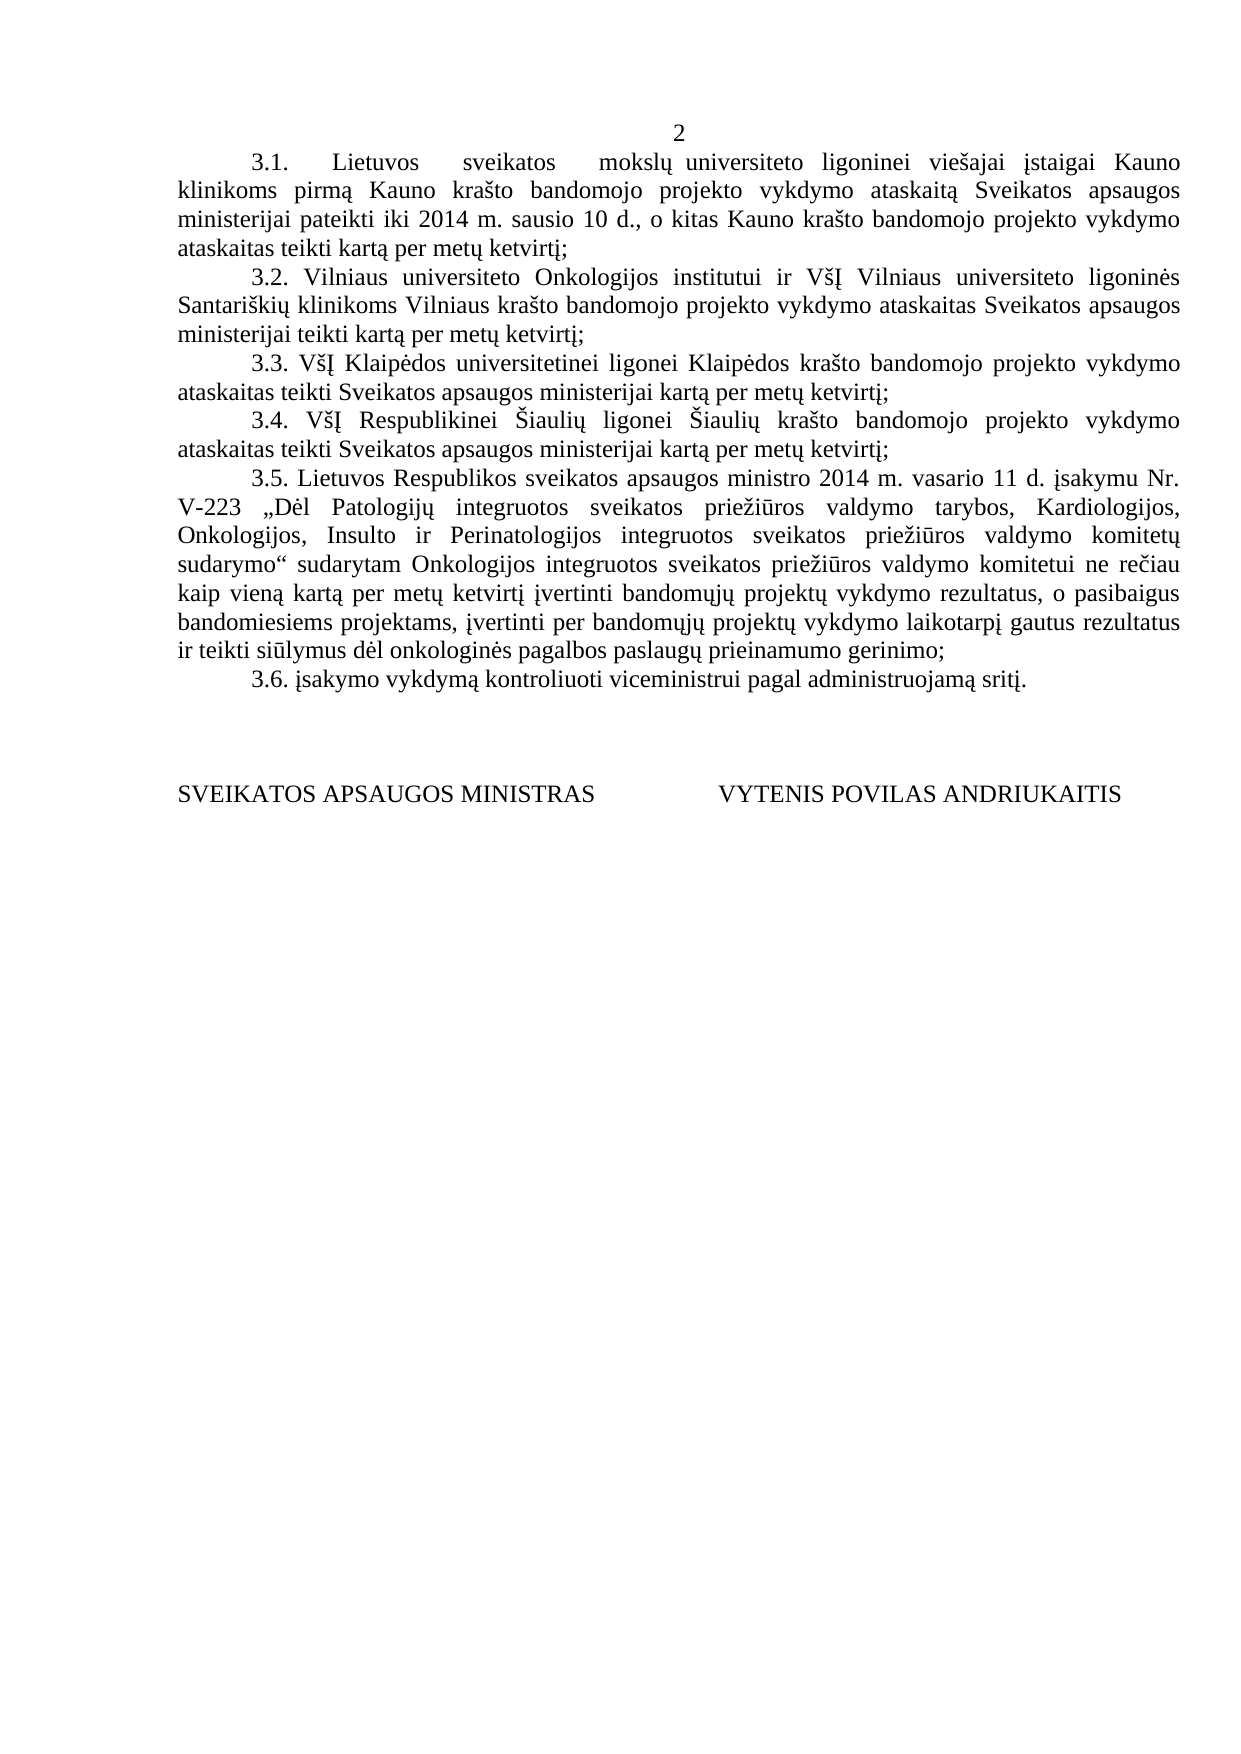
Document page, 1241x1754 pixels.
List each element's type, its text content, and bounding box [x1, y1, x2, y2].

text SVEIKATOS APSAUGOS MINISTRAS VYTENIS POVILAS ANDRIUKAITIS [177, 779, 1181, 808]
text 3.2. Vilniaus universiteto Onkologijos institutui ir VšĮ Vilniaus universiteto ligoninės Santariškių klinikoms Vilniaus krašto bandomojo projekto vykdymo ataskaitas Sveikatos apsaugos ministerijai teikti kartą per metų ketvirtį; [177, 262, 1181, 348]
text 3.6. įsakymo vykdymą kontroliuoti viceministrui pagal administruojamą sritį. [177, 664, 1181, 693]
text 3.1. Lietuvos sveikatos mokslų universiteto ligoninei viešajai įstaigai Kauno klinikoms pirmą Kauno krašto bandomojo projekto vykdymo ataskaitą Sveikatos apsaugos ministerijai pateikti iki 2014 m. sausio 10 d., o kitas Kauno krašto bandomojo projekto vykdymo ataskaitas teikti kartą per metų ketvirtį; [177, 147, 1181, 262]
text 3.3. VšĮ Klaipėdos universitetinei ligonei Klaipėdos krašto bandomojo projekto vykdymo ataskaitas teikti Sveikatos apsaugos ministerijai kartą per metų ketvirtį; [177, 348, 1181, 406]
text 3.5. Lietuvos Respublikos sveikatos apsaugos ministro 2014 m. vasario 11 d. įsakymu Nr. V-223 „Dėl Patologijų integruotos sveikatos priežiūros valdymo tarybos, Kardiologijos, Onkologijos, Insulto ir Perinatologijos integruotos sveikatos priežiūros valdymo komitetų sudarymo“ sudarytam Onkologijos integruotos sveikatos priežiūros valdymo komitetui ne rečiau kaip vieną kartą per metų ketvirtį įvertinti bandomųjų projektų vykdymo rezultatus, o pasibaigus bandomiesiems projektams, įvertinti per bandomųjų projektų vykdymo laikotarpį gautus rezultatus ir teikti siūlymus dėl onkologinės pagalbos paslaugų prieinamumo gerinimo; [177, 463, 1181, 664]
text 3.4. VšĮ Respublikinei Šiaulių ligonei Šiaulių krašto bandomojo projekto vykdymo ataskaitas teikti Sveikatos apsaugos ministerijai kartą per metų ketvirtį; [177, 406, 1181, 463]
